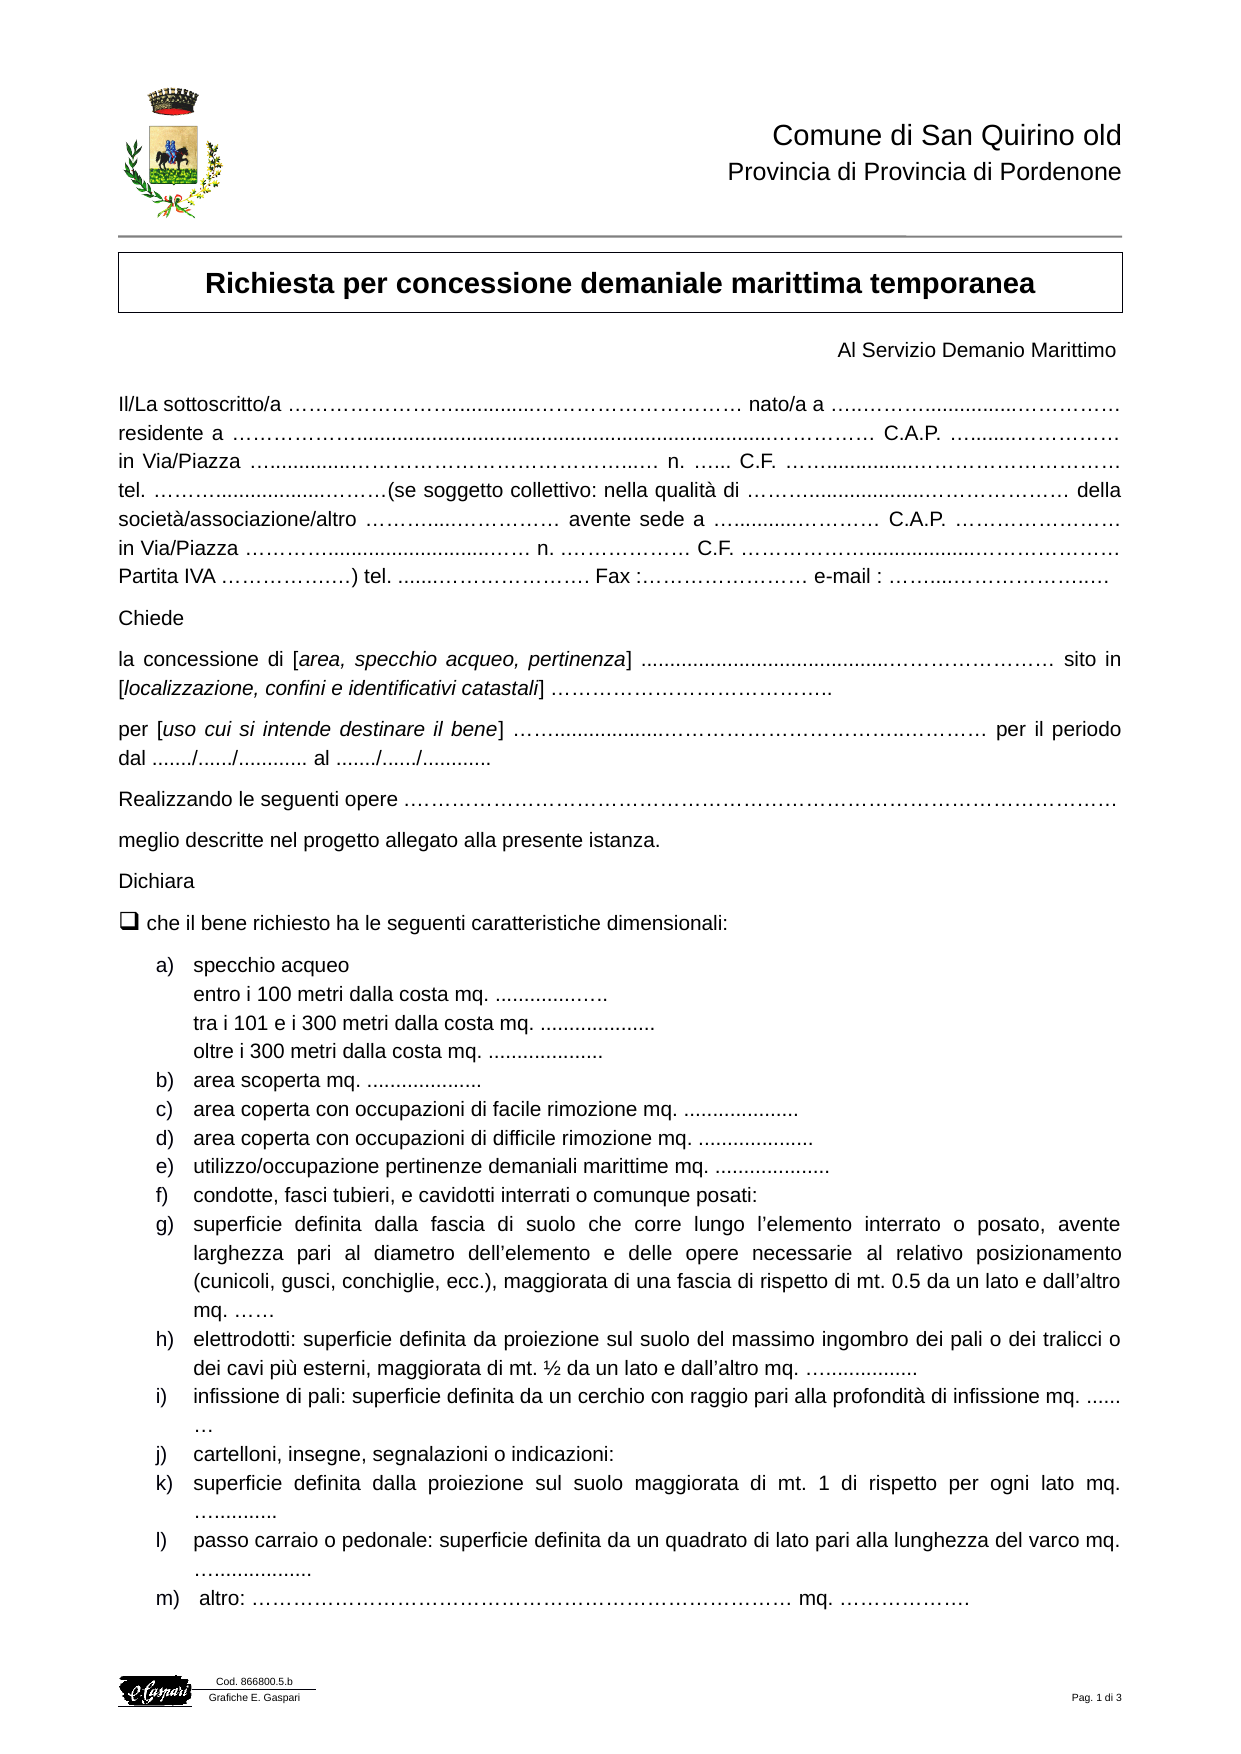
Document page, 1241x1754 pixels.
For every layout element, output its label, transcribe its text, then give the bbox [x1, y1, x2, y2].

list area coperta con occupazioni di difficile rimozione mq. .................... [156, 1125, 1122, 1149]
text  che il bene richiesto ha le seguenti caratteristiche dimensionali: [118, 910, 1122, 935]
list specchio acqueo [156, 953, 1122, 977]
picture [122, 87, 224, 219]
text Comune di San Quirino old [224, 118, 1122, 152]
list altro: …………………………………………………………………… mq. ………………. [156, 1585, 1122, 1609]
picture [118, 1674, 192, 1706]
list superficie definita dalla proiezione sul suolo maggiorata di mt. 1 di rispetto per ogni lato mq. …........... [156, 1470, 1122, 1523]
list elettrodotti: superficie definita da proiezione sul suolo del massimo ingombro dei pali o dei tralicci o dei cavi più esterni, maggiorata di mt. ½ da un lato e dall’altro mq. …................ [156, 1327, 1122, 1379]
list infissione di pali: superficie definita da un cerchio con raggio pari alla profondità di infissione mq. ......… [156, 1384, 1122, 1437]
list superficie definita dalla fascia di suolo che corre lungo l’elemento interrato o posato, avente larghezza pari al diametro dell’elemento e delle opere necessarie al relativo posizionamento (cunicoli, gusci, conchiglie, ecc.), maggiorata di una fascia di rispetto di mt. 0.5 da un lato e dall’altro mq. …… [156, 1212, 1122, 1322]
list tra i 101 e i 300 metri dalla costa mq. .................... [193, 1010, 1122, 1034]
list entro i 100 metri dalla costa mq. ..............….. [193, 982, 1122, 1006]
list passo carraio o pedonale: superficie definita da un quadrato di lato pari alla lunghezza del varco mq. …................. [156, 1528, 1122, 1581]
list condotte, fasci tubieri, e cavidotti interrati o comunque posati: [156, 1183, 1122, 1207]
list cartelloni, insegne, segnalazioni o indicazioni: [156, 1442, 1122, 1466]
text Dichiara [118, 869, 1122, 893]
text Il/La sottoscritto/a ……………………..............………………………… nato/a a …..………................…………… residente a ………………........................................................................…………… C.A.P. …........…………… in Via/Piazza …..............…………………………………...… n. …... C.F. ……...............………………………… tel. ………...................………(se soggetto collettivo: nella qualità di ………....................………………… della società/associazione/altro ……….....…………… avente sede a …...........………… C.A.P. …………………… in Via/Piazza …………............................…… n. .……………… C.F. ………………...................………………… Partita IVA …………….…) tel. .......…………………. Fax :…………………… e-mail : ……....………………..… [118, 392, 1122, 588]
list area scoperta mq. .................... [156, 1068, 1122, 1092]
text Al Servizio Demanio Marittimo [118, 338, 1122, 362]
list area coperta con occupazioni di facile rimozione mq. .................... [156, 1097, 1122, 1121]
list utilizzo/occupazione pertinenze demaniali marittime mq. .................... [156, 1154, 1122, 1178]
table_header Richiesta per concessione demaniale marittima temporanea [119, 253, 1122, 312]
text Realizzando le seguenti opere .………………………………………………………………………………………… [118, 787, 1122, 811]
text per [uso cui si intende destinare il bene] ……...................……………………………..………… per il periodo dal ......./....../............ al ......./....../............ [118, 717, 1122, 769]
text Provincia di Provincia di Pordenone [224, 157, 1122, 185]
text meglio descritte nel progetto allegato alla presente istanza. [118, 828, 1122, 852]
text Chiede [118, 605, 1122, 629]
text la concessione di [area, specchio acqueo, pertinenza] ...........................................…………………… sito in [localizzazione, confini e identificativi catastali] ………………………………….. [118, 647, 1122, 699]
list oltre i 300 metri dalla costa mq. .................... [193, 1039, 1122, 1063]
